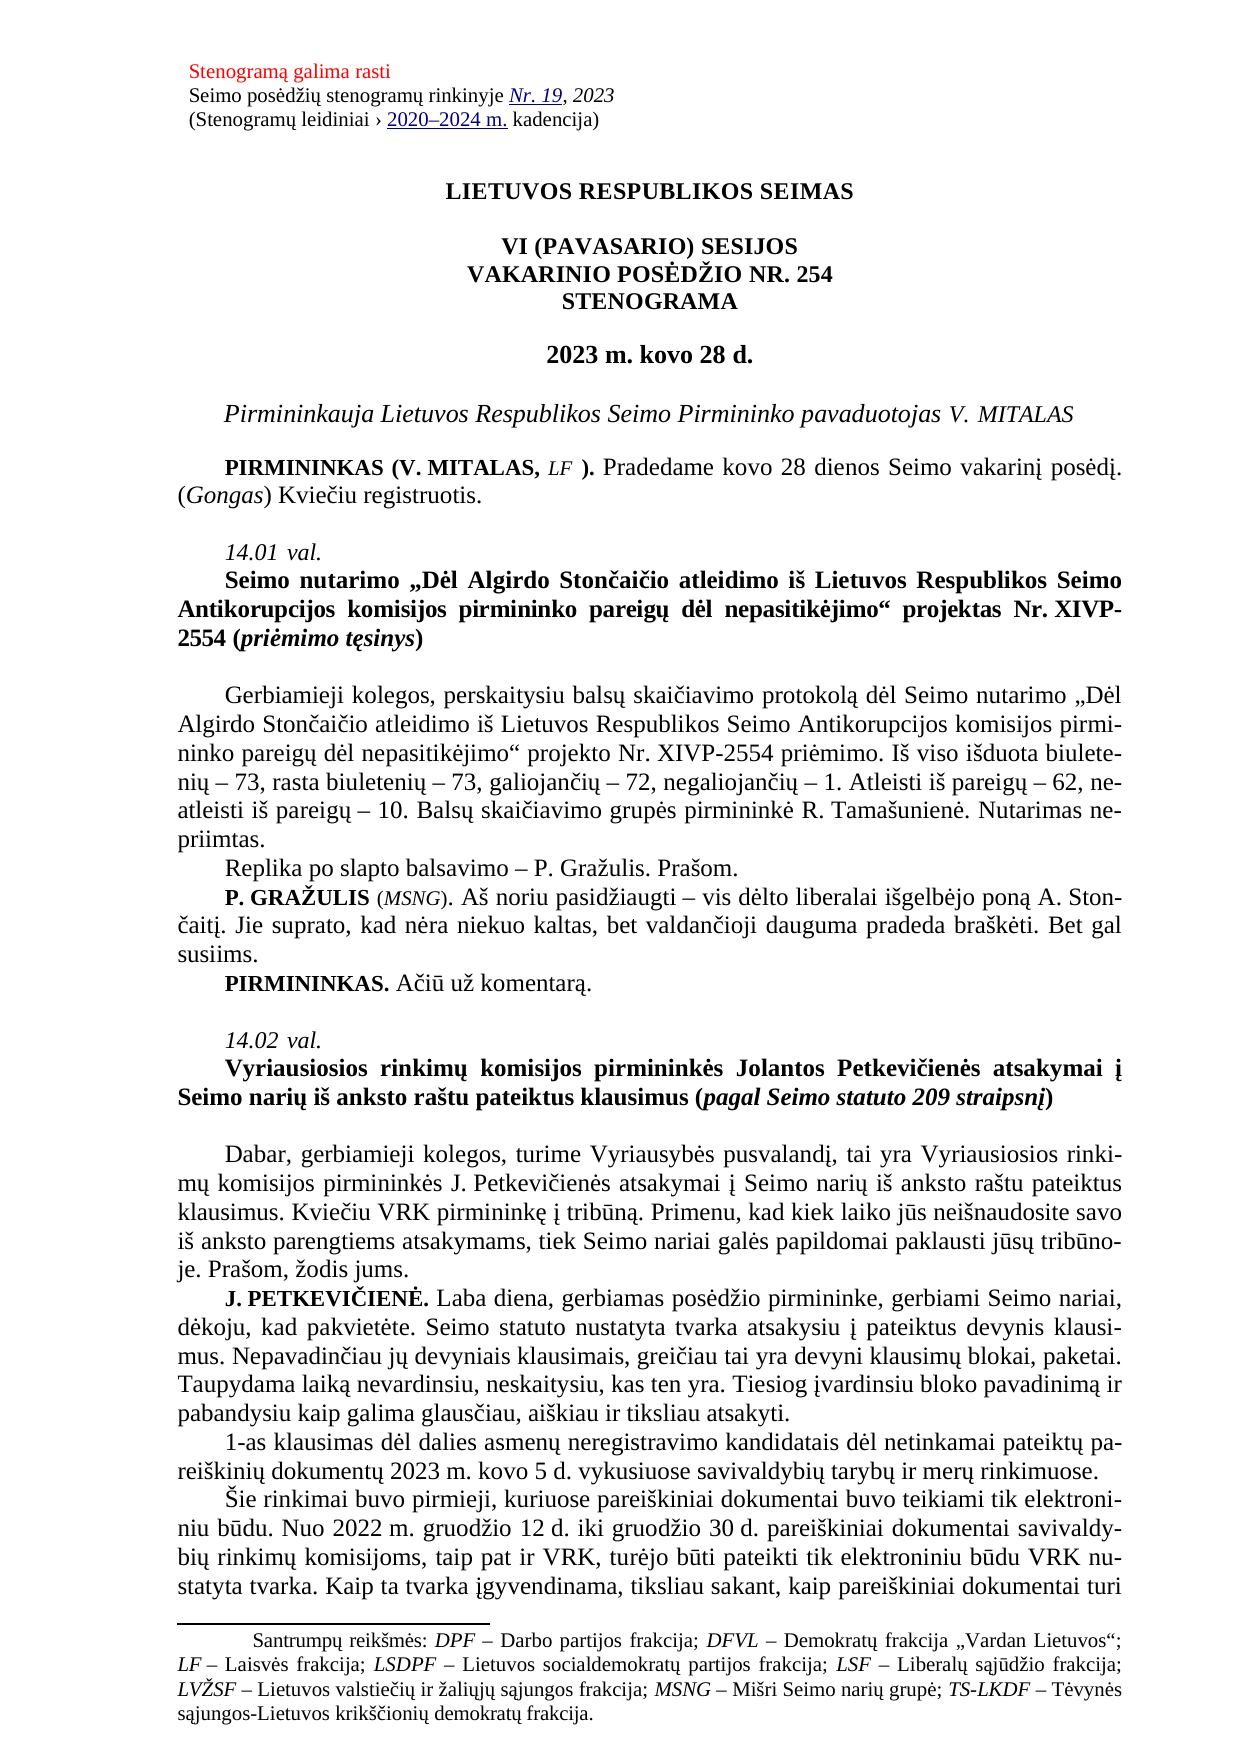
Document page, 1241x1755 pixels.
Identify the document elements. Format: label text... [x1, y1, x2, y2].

table_cell Seimo posėdžių stenogramų rinkinyje Nr. 19, 2023 [177, 83, 1045, 107]
text Vy­riau­sio­sios rin­ki­mų ko­mi­si­jos pir­mi­nin­kės Jo­lan­tos Pet­ke­vi­čie­nės at­sa­ky­mai į Sei­mo na­rių iš anks­to raš­tu pa­teik­tus klau­si­mus (pa­gal Sei­mo sta­tu­to 209 straips­nį) [177, 1053, 1122, 1111]
text 14.02 val. [224, 1026, 1122, 1053]
table_header Stenogramą galima rasti [177, 59, 1045, 83]
text Sei­mo nu­ta­ri­mo „Dėl Al­gir­do Ston­čai­čio at­lei­di­mo iš Lie­tu­vos Res­pub­li­kos Sei­mo An­ti­ko­rup­ci­jos ko­mi­si­jos pir­mi­nin­ko pa­rei­gų dėl ne­pa­si­ti­kė­ji­mo“ pro­jek­tas Nr. XIVP-2554 (pri­ėmi­mo tę­si­nys) [177, 566, 1122, 652]
text PIRMININKAS (V. MITALAS, LF). Pra­de­da­me ko­vo 28 die­nos Sei­mo va­ka­ri­nį po­sė­dį. (Gon­gas) Kvie­čiu re­gist­ruo­tis. [177, 452, 1122, 509]
title VI (PAVASARIO) SESIJOS [177, 232, 1122, 260]
text Šie rin­ki­mai bu­vo pir­mie­ji, ku­riuo­se pa­reiš­ki­niai do­ku­men­tai bu­vo tei­kia­mi tik elek­tro­ni­niu bū­du. Nuo 2022 m. gruo­džio 12 d. iki gruo­džio 30 d. pa­reiš­ki­niai do­ku­men­tai sa­vi­val­dy­bių rin­ki­mų ko­mi­si­joms, taip pat ir VRK, tu­rė­jo bū­ti pa­teik­ti tik elek­tro­ni­niu bū­du VRK nu­sta­ty­ta tvar­ka. Kaip ta tvar­ka įgy­ven­di­na­ma, tiks­liau sa­kant, kaip pa­reiš­ki­niai do­ku­men­tai tu­ri [177, 1484, 1122, 1599]
text Santrumpų reikšmės: DPF – Darbo partijos frakcija; DFVL – Demokratų frakcija „Vardan Lietuvos“; LF – Laisvės frakcija; LSDPF – Lietuvos socialdemokratų partijos frakcija; LSF – Liberalų sąjūdžio frakcija; LVŽSF – Lietuvos valstiečių ir žaliųjų sąjungos frakcija; MSNG – Mišri Seimo narių grupė; TS-LKDF – Tėvynės sąjungos-Lietuvos krikščionių demokratų frakcija. [177, 1624, 1122, 1724]
text Ger­bia­mie­ji ko­le­gos, per­skai­ty­siu bal­sų skai­čia­vi­mo pro­to­ko­lą dėl Sei­mo nu­ta­ri­mo „Dėl Algirdo Ston­čai­čio at­lei­di­mo iš Lie­tu­vos Res­pub­li­kos Sei­mo An­ti­ko­rup­ci­jos ko­mi­si­jos pir­mi­nin­ko pa­rei­gų dėl ne­pa­si­ti­kė­ji­mo“ pro­jek­to Nr. XIVP-2554 pri­ėmi­mo. Iš vi­so iš­duo­ta biu­le­te­nių – 73, ras­ta biu­le­te­nių – 73, ga­lio­jan­čių – 72, ne­ga­lio­jan­čių – 1. At­leis­ti iš pa­rei­gų – 62, ne­at­leis­ti iš pa­rei­gų – 10. Bal­sų skai­čia­vi­mo gru­pės pir­mi­nin­kė R. Ta­ma­šu­nie­nė. Nu­ta­ri­mas ne­pri­im­tas. [177, 681, 1122, 853]
title LIETUVOS RESPUBLIKOS SEIMAS [177, 177, 1122, 204]
title STENOGRAMA [177, 287, 1122, 315]
table_cell (Stenogramų leidiniai › 2020–2024 m. kadencija) [177, 107, 1045, 131]
text 1-as klau­si­mas dėl da­lies as­me­nų ne­re­gist­ra­vi­mo kan­di­da­tais dėl ne­tin­ka­mai pa­teik­tų pa­reiš­ki­nių do­ku­men­tų 2023 m. ko­vo 5 d. vy­ku­siuo­se sa­vi­val­dy­bių ta­ry­bų ir me­rų rin­ki­muo­se. [177, 1427, 1122, 1484]
text Da­bar, ger­bia­mie­ji ko­le­gos, tu­ri­me Vy­riau­sy­bės pus­va­lan­dį, tai yra Vy­riau­sio­sios rin­ki­mų ko­mi­si­jos pir­mi­nin­kės J. Pet­ke­vi­čie­nės at­sa­ky­mai į Sei­mo na­rių iš anks­to raš­tu pa­teik­tus klau­si­mus. Kvie­čiu VRK pir­mi­nin­kę į tri­bū­ną. Pri­me­nu, kad kiek lai­ko jūs ne­iš­nau­do­si­te sa­vo iš anks­to pa­reng­tiems at­sa­ky­mams, tiek Sei­mo na­riai ga­lės pa­pil­do­mai pa­klaus­ti jū­sų tri­bū­no­je. Pra­šom, žo­dis jums. [177, 1139, 1122, 1283]
text Pirmininkauja Lietuvos Respublikos Seimo Pirmininko pavaduotojas V. MITALAS [177, 398, 1122, 428]
text PIRMININKAS. Ačiū už ko­men­ta­rą. [177, 968, 1122, 997]
text 2023 m. kovo 28 d. [177, 339, 1122, 369]
text Re­pli­ka po slap­to bal­sa­vi­mo – P. Gra­žu­lis. Pra­šom. [177, 853, 1122, 882]
title VAKARINIO posėdžio NR. 254 [177, 260, 1122, 287]
text J. PETKEVIČIENĖ. La­ba die­na, ger­bia­mas po­sė­džio pir­mi­nin­ke, ger­bia­mi Sei­mo na­riai, dė­ko­ju, kad pa­kvie­tė­te. Sei­mo sta­tu­to nu­sta­ty­ta tvar­ka at­sa­ky­siu į pa­teik­tus de­vy­nis klau­si­mus. Ne­pa­va­din­čiau jų de­vy­niais klau­si­mais, grei­čiau tai yra de­vy­ni klau­si­mų blo­kai, pa­ke­tai. Tau­py­da­ma lai­ką ne­var­din­siu, ne­skai­ty­siu, kas ten yra. Tie­siog įvar­din­siu blo­ko pa­va­di­ni­mą ir pa­ban­dy­siu kaip ga­li­ma glaus­čiau, aiš­kiau ir tiks­liau at­sa­ky­ti. [177, 1283, 1122, 1427]
text P. GRAŽULIS (MSNG). Aš no­riu pa­si­džiaug­ti – vis dėl­to li­be­ra­lai iš­gel­bė­jo po­ną A. Ston­čai­tį. Jie su­pra­to, kad nė­ra nie­kuo kal­tas, bet val­dan­čio­ji dau­gu­ma pra­de­da braš­kė­ti. Bet gal su­si­ims. [177, 882, 1122, 968]
text 14.01 val. [224, 538, 1122, 566]
